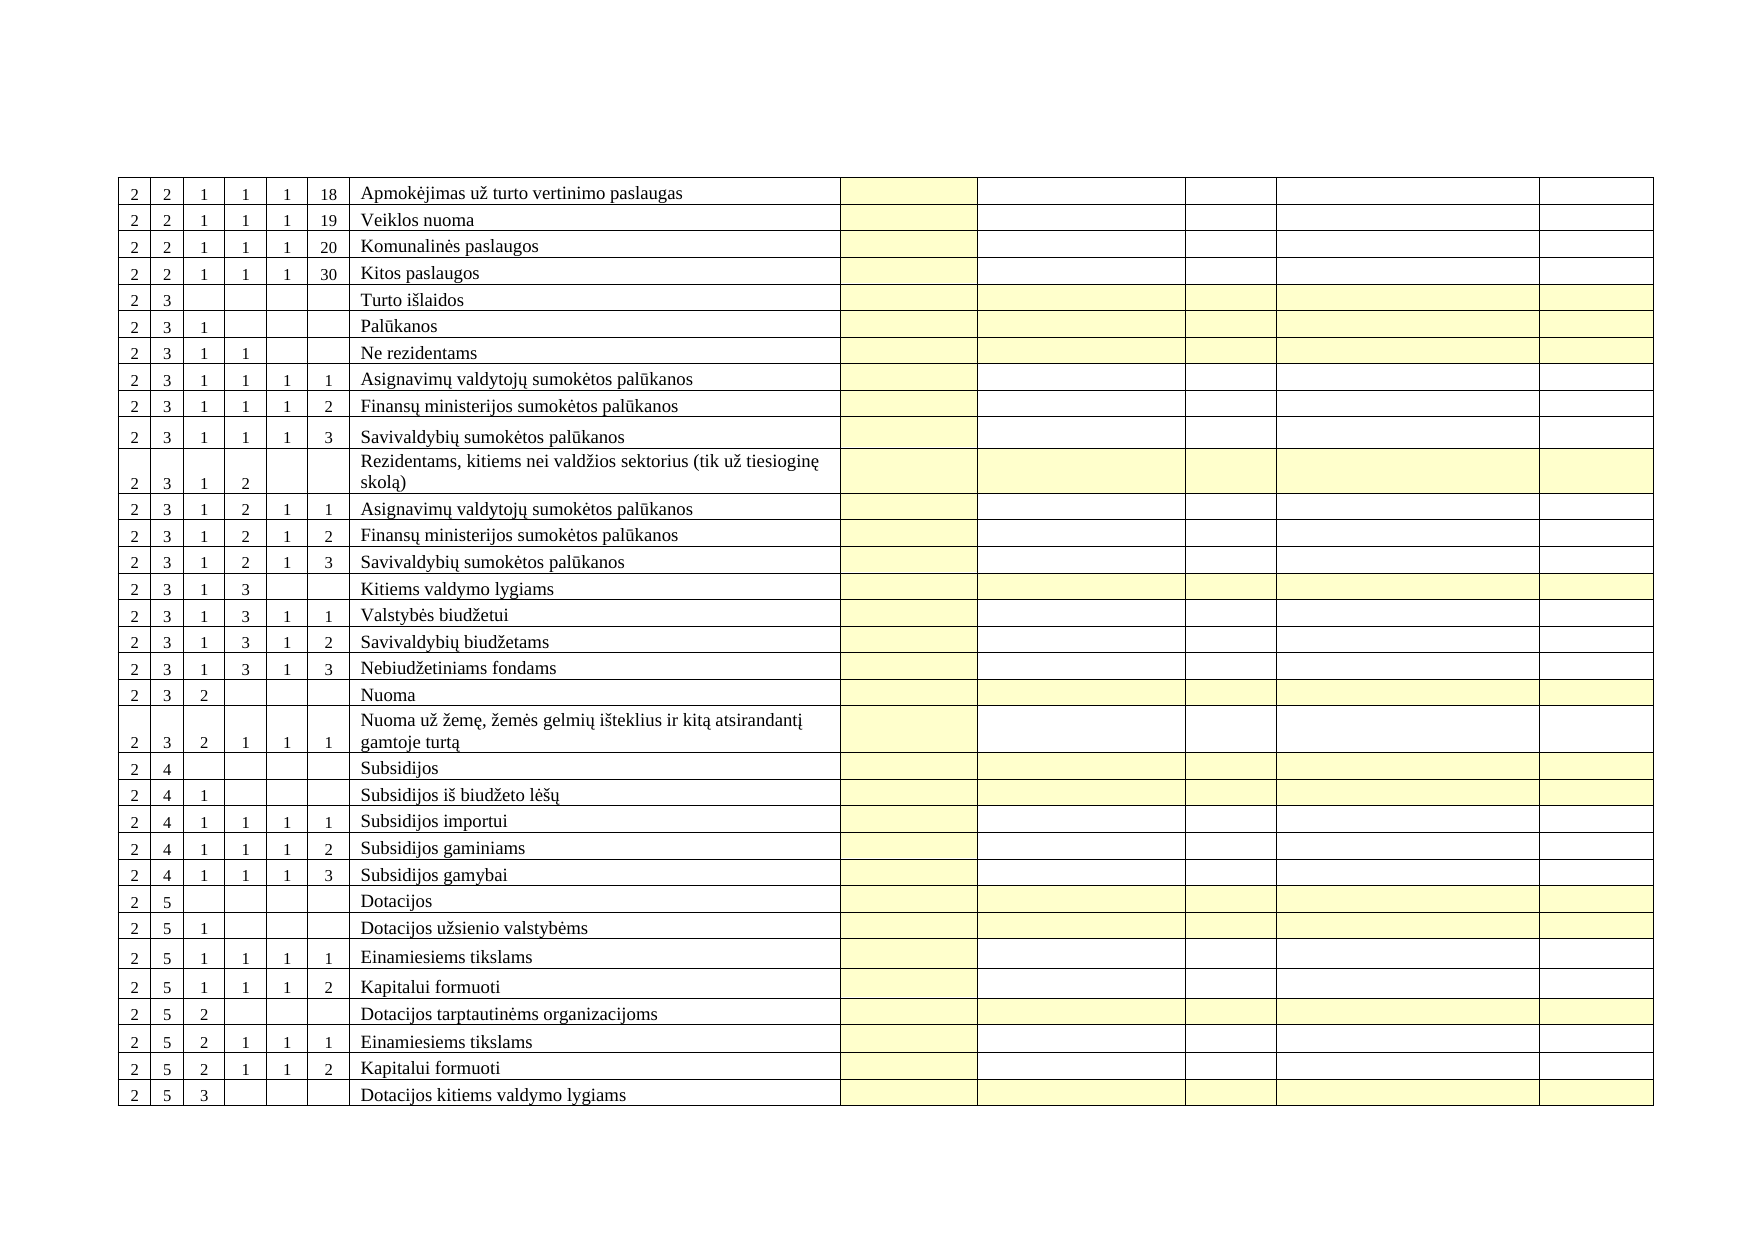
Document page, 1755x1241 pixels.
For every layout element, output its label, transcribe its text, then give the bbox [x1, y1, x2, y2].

table_cell [308, 311, 349, 337]
table_cell 1 [308, 1025, 349, 1052]
table_cell 2 [119, 780, 150, 805]
table_cell [978, 391, 1185, 416]
table_cell [841, 338, 977, 363]
table_cell 1 [184, 600, 224, 626]
table_cell 1 [184, 178, 224, 204]
table_cell [978, 653, 1185, 679]
table_cell [978, 520, 1185, 546]
table_cell 2 [119, 913, 150, 938]
table_cell [1277, 285, 1539, 310]
table_cell 1 [184, 338, 224, 363]
table_cell Subsidijos gamybai [350, 860, 840, 885]
table_cell [1540, 205, 1653, 230]
table_cell 3 [151, 627, 183, 652]
table_cell [1186, 285, 1276, 310]
table_cell [841, 600, 977, 626]
table_cell 2 [184, 706, 224, 752]
table_cell 3 [151, 547, 183, 572]
table_cell [1277, 1025, 1539, 1052]
table_cell Nebiudžetiniams fondams [350, 653, 840, 679]
table_cell [1277, 364, 1539, 390]
table_cell Einamiesiems tikslams [350, 939, 840, 968]
table_cell Savivaldybių biudžetams [350, 627, 840, 652]
table_cell [1277, 311, 1539, 337]
table_cell [1277, 627, 1539, 652]
table_cell [1186, 258, 1276, 283]
table_cell 1 [225, 806, 266, 832]
table_cell 3 [308, 860, 349, 885]
table_cell [308, 913, 349, 938]
table_cell [841, 627, 977, 652]
table_cell [1540, 258, 1653, 283]
table_cell [978, 833, 1185, 858]
table_cell [1186, 806, 1276, 832]
table_cell [841, 860, 977, 885]
table_cell 1 [267, 860, 307, 885]
table_cell Palūkanos [350, 311, 840, 337]
table_cell 1 [267, 258, 307, 283]
table_cell 1 [267, 939, 307, 968]
table_cell 1 [308, 939, 349, 968]
table_cell 1 [184, 627, 224, 652]
table_cell 2 [119, 600, 150, 626]
table_cell [978, 806, 1185, 832]
table_cell [1540, 1053, 1653, 1079]
table_cell [841, 417, 977, 447]
table_cell [1277, 1080, 1539, 1105]
table_cell [1540, 520, 1653, 546]
table_cell [978, 449, 1185, 493]
table_cell 2 [119, 833, 150, 858]
table_cell [308, 999, 349, 1024]
table_cell [1186, 680, 1276, 705]
table_cell 5 [151, 969, 183, 997]
table_cell 2 [225, 547, 266, 572]
table_cell [225, 913, 266, 938]
table_cell 1 [225, 417, 266, 447]
table_cell 4 [151, 753, 183, 779]
table_cell [978, 1053, 1185, 1079]
table_cell [1186, 653, 1276, 679]
table_cell [1540, 969, 1653, 997]
table_cell [1540, 364, 1653, 390]
table_cell 2 [119, 338, 150, 363]
table_cell [1186, 178, 1276, 204]
table_cell 2 [119, 886, 150, 912]
table_cell 1 [267, 364, 307, 390]
table_cell Dotacijos tarptautinėms organizacijoms [350, 999, 840, 1024]
table_cell 1 [184, 939, 224, 968]
table_cell [841, 178, 977, 204]
table_cell 3 [308, 653, 349, 679]
table_cell 2 [119, 1053, 150, 1079]
table_cell [841, 494, 977, 519]
table_cell [1540, 449, 1653, 493]
table_cell [978, 494, 1185, 519]
table_cell 1 [225, 178, 266, 204]
table_cell 2 [308, 833, 349, 858]
table_cell 1 [184, 258, 224, 283]
table_cell [978, 311, 1185, 337]
table_cell [1186, 860, 1276, 885]
table_cell 1 [225, 231, 266, 257]
table_cell 2 [119, 860, 150, 885]
table_cell 2 [119, 178, 150, 204]
table_cell 1 [225, 205, 266, 230]
table_cell [841, 969, 977, 997]
table_cell 2 [151, 231, 183, 257]
table_cell 1 [308, 600, 349, 626]
table_cell [267, 449, 307, 493]
table_cell [978, 231, 1185, 257]
table_cell 2 [119, 547, 150, 572]
table_cell [267, 285, 307, 310]
table_cell [1277, 231, 1539, 257]
table_cell [841, 913, 977, 938]
table_cell 1 [308, 494, 349, 519]
table_cell [1540, 1025, 1653, 1052]
table_cell Subsidijos [350, 753, 840, 779]
table_cell [308, 449, 349, 493]
table_cell 2 [119, 285, 150, 310]
table_cell [1540, 417, 1653, 447]
table_cell Subsidijos importui [350, 806, 840, 832]
table_cell 1 [267, 178, 307, 204]
table_cell [1277, 449, 1539, 493]
table_cell 2 [184, 1053, 224, 1079]
table_cell [1277, 999, 1539, 1024]
table_cell [841, 1053, 977, 1079]
table_cell [1186, 886, 1276, 912]
table_cell [1186, 939, 1276, 968]
table_cell [184, 753, 224, 779]
table_cell [1540, 178, 1653, 204]
table_cell [1277, 753, 1539, 779]
table_cell Nuoma už žemę, žemės gelmių išteklius ir kitą atsirandantį gamtoje turtą [350, 706, 840, 752]
table_cell [841, 706, 977, 752]
table_cell [1186, 600, 1276, 626]
table_cell [978, 205, 1185, 230]
table_cell Finansų ministerijos sumokėtos palūkanos [350, 520, 840, 546]
table_cell 2 [119, 939, 150, 968]
table_cell [225, 780, 266, 805]
table_cell 1 [184, 417, 224, 447]
table_cell [225, 753, 266, 779]
table_cell 1 [267, 391, 307, 416]
table_cell [267, 999, 307, 1024]
table_cell [1186, 913, 1276, 938]
table_cell 1 [225, 706, 266, 752]
table_cell [1540, 653, 1653, 679]
table_cell Savivaldybių sumokėtos palūkanos [350, 417, 840, 447]
table_cell 2 [225, 520, 266, 546]
table_cell 1 [308, 806, 349, 832]
table_cell Einamiesiems tikslams [350, 1025, 840, 1052]
table_cell 1 [267, 417, 307, 447]
table_cell [1540, 780, 1653, 805]
table_cell [1186, 391, 1276, 416]
table_cell [1186, 449, 1276, 493]
table_cell [841, 939, 977, 968]
table_cell [978, 178, 1185, 204]
table_cell [1186, 780, 1276, 805]
table_cell 2 [151, 178, 183, 204]
table_cell [267, 574, 307, 599]
table_cell [267, 780, 307, 805]
table_cell 2 [119, 417, 150, 447]
table_cell 3 [151, 417, 183, 447]
table_cell 1 [308, 364, 349, 390]
table_cell Komunalinės paslaugos [350, 231, 840, 257]
table_cell 2 [308, 627, 349, 652]
table_cell 2 [119, 706, 150, 752]
table_cell 2 [184, 1025, 224, 1052]
table_cell [1186, 1053, 1276, 1079]
table_cell 1 [184, 449, 224, 493]
table_cell [978, 338, 1185, 363]
table_cell 3 [151, 311, 183, 337]
table_cell 3 [225, 653, 266, 679]
table_cell 1 [225, 1053, 266, 1079]
table_cell [841, 547, 977, 572]
table_cell 5 [151, 1080, 183, 1105]
table_cell 1 [184, 913, 224, 938]
table_cell [841, 753, 977, 779]
table_cell 3 [225, 574, 266, 599]
table_cell [1540, 939, 1653, 968]
table_cell 3 [151, 680, 183, 705]
table_cell 1 [184, 833, 224, 858]
table_cell [1540, 338, 1653, 363]
table_cell [1540, 547, 1653, 572]
table_cell 1 [184, 391, 224, 416]
table_cell Valstybės biudžetui [350, 600, 840, 626]
table_cell 2 [308, 391, 349, 416]
table_cell [1186, 1080, 1276, 1105]
table_cell 2 [119, 999, 150, 1024]
table_cell 3 [151, 520, 183, 546]
table_cell [267, 753, 307, 779]
table_cell 2 [308, 969, 349, 997]
table_cell [1540, 311, 1653, 337]
table_cell 1 [184, 547, 224, 572]
table_cell Asignavimų valdytojų sumokėtos palūkanos [350, 364, 840, 390]
table_cell [841, 311, 977, 337]
table_cell [184, 886, 224, 912]
table_cell 3 [151, 653, 183, 679]
table_cell [841, 520, 977, 546]
table_cell [1277, 886, 1539, 912]
table_cell 2 [225, 449, 266, 493]
table_cell Finansų ministerijos sumokėtos palūkanos [350, 391, 840, 416]
table_cell 2 [308, 1053, 349, 1079]
table_cell [841, 231, 977, 257]
table_cell [308, 680, 349, 705]
table_cell 3 [308, 417, 349, 447]
table_cell [841, 999, 977, 1024]
table_cell [1277, 806, 1539, 832]
table_cell 2 [119, 653, 150, 679]
table_cell [308, 780, 349, 805]
table_cell [1540, 999, 1653, 1024]
table_cell [1540, 494, 1653, 519]
table_cell 2 [119, 1080, 150, 1105]
table_cell [225, 1080, 266, 1105]
table_cell [1277, 574, 1539, 599]
table_cell [1186, 833, 1276, 858]
table_cell Apmokėjimas už turto vertinimo paslaugas [350, 178, 840, 204]
table_cell [978, 939, 1185, 968]
table_cell Subsidijos iš biudžeto lėšų [350, 780, 840, 805]
table_cell [1186, 205, 1276, 230]
table_cell [267, 338, 307, 363]
table_cell [1277, 547, 1539, 572]
table_cell Dotacijos užsienio valstybėms [350, 913, 840, 938]
table_cell [225, 285, 266, 310]
table_cell [1540, 706, 1653, 752]
table_cell [267, 680, 307, 705]
table_cell 1 [225, 969, 266, 997]
table_cell [841, 1025, 977, 1052]
table_cell 3 [151, 600, 183, 626]
table_cell [978, 627, 1185, 652]
table_cell [978, 600, 1185, 626]
table_cell 30 [308, 258, 349, 283]
table_cell 2 [119, 520, 150, 546]
table_cell 3 [151, 391, 183, 416]
table_cell 5 [151, 999, 183, 1024]
table_cell 2 [119, 231, 150, 257]
table_cell 1 [225, 860, 266, 885]
table_cell [841, 680, 977, 705]
table_cell [267, 311, 307, 337]
table_cell 2 [308, 520, 349, 546]
table_cell [841, 1080, 977, 1105]
table_cell 1 [184, 311, 224, 337]
table_cell Dotacijos [350, 886, 840, 912]
table_cell Ne rezidentams [350, 338, 840, 363]
table_cell 3 [151, 364, 183, 390]
table_cell [1186, 753, 1276, 779]
table_cell [1540, 231, 1653, 257]
table_cell [308, 338, 349, 363]
table_cell [1277, 1053, 1539, 1079]
table_cell [978, 285, 1185, 310]
table_cell [1277, 833, 1539, 858]
table_cell 2 [119, 574, 150, 599]
table_cell [1186, 311, 1276, 337]
table_cell 1 [225, 391, 266, 416]
table_cell 1 [184, 205, 224, 230]
table_cell [1186, 574, 1276, 599]
table_cell 1 [267, 520, 307, 546]
table_cell [1277, 205, 1539, 230]
table_cell [978, 753, 1185, 779]
table_cell 2 [225, 494, 266, 519]
table_cell 2 [119, 1025, 150, 1052]
table_cell [1540, 285, 1653, 310]
table_cell [1186, 999, 1276, 1024]
table_cell [1540, 860, 1653, 885]
table_cell 1 [184, 780, 224, 805]
table_cell 1 [184, 520, 224, 546]
table_cell [978, 680, 1185, 705]
table_cell 2 [119, 311, 150, 337]
table_cell [978, 1025, 1185, 1052]
table_cell [267, 913, 307, 938]
table_cell Kapitalui formuoti [350, 1053, 840, 1079]
table_cell [1277, 178, 1539, 204]
table_cell 5 [151, 1053, 183, 1079]
table_cell [1186, 706, 1276, 752]
table_cell 1 [267, 806, 307, 832]
table_cell [841, 574, 977, 599]
table_cell [1186, 1025, 1276, 1052]
table_cell 2 [119, 449, 150, 493]
table_cell 1 [184, 653, 224, 679]
table_cell [841, 833, 977, 858]
table_cell [1186, 520, 1276, 546]
table_cell [1540, 913, 1653, 938]
table_cell [1540, 627, 1653, 652]
table_cell [267, 1080, 307, 1105]
table_cell [1186, 338, 1276, 363]
table_cell [1186, 969, 1276, 997]
table_cell Subsidijos gaminiams [350, 833, 840, 858]
table_cell 2 [184, 680, 224, 705]
table_cell 2 [119, 680, 150, 705]
table_cell 5 [151, 1025, 183, 1052]
table_cell [978, 364, 1185, 390]
table_cell [978, 999, 1185, 1024]
table_cell [1277, 706, 1539, 752]
table_cell 1 [184, 806, 224, 832]
table_cell Veiklos nuoma [350, 205, 840, 230]
table_cell 1 [267, 706, 307, 752]
table_cell Nuoma [350, 680, 840, 705]
table_cell [841, 205, 977, 230]
table_cell 20 [308, 231, 349, 257]
table_cell 2 [184, 999, 224, 1024]
table_cell [978, 860, 1185, 885]
table_cell [841, 364, 977, 390]
table_cell Kapitalui formuoti [350, 969, 840, 997]
table_cell [978, 547, 1185, 572]
table_cell 4 [151, 780, 183, 805]
table_cell [1277, 939, 1539, 968]
table_cell [1540, 886, 1653, 912]
table_cell 1 [267, 205, 307, 230]
table_cell [1540, 1080, 1653, 1105]
table_cell [1186, 417, 1276, 447]
table_cell 3 [151, 285, 183, 310]
table_cell 4 [151, 833, 183, 858]
table_cell 5 [151, 913, 183, 938]
table_cell 3 [151, 494, 183, 519]
table_cell [308, 574, 349, 599]
table_cell [978, 969, 1185, 997]
table_cell [841, 449, 977, 493]
table_cell [1186, 364, 1276, 390]
table_cell [1186, 547, 1276, 572]
table_cell 3 [151, 338, 183, 363]
table_cell 3 [151, 449, 183, 493]
table_cell 2 [119, 391, 150, 416]
table_cell 1 [184, 231, 224, 257]
table_cell [184, 285, 224, 310]
table_cell 2 [119, 969, 150, 997]
table_cell 2 [119, 258, 150, 283]
table_cell 2 [119, 753, 150, 779]
table_cell [1277, 391, 1539, 416]
table_cell 4 [151, 806, 183, 832]
table_cell Rezidentams, kitiems nei valdžios sektorius (tik už tiesioginę skolą) [350, 449, 840, 493]
table_cell [1540, 806, 1653, 832]
table_cell [1540, 753, 1653, 779]
table_cell [841, 258, 977, 283]
table_cell [1540, 574, 1653, 599]
table_cell [267, 886, 307, 912]
table_cell 1 [225, 833, 266, 858]
table_cell [978, 258, 1185, 283]
table_cell 1 [184, 494, 224, 519]
table_cell [1540, 600, 1653, 626]
table_cell [1277, 417, 1539, 447]
table_cell [1277, 258, 1539, 283]
table_cell [841, 285, 977, 310]
table_cell 1 [225, 364, 266, 390]
table_cell [308, 886, 349, 912]
table_cell [1277, 913, 1539, 938]
table_cell [225, 311, 266, 337]
table_cell 3 [308, 547, 349, 572]
table_cell Kitiems valdymo lygiams [350, 574, 840, 599]
table_cell 1 [225, 338, 266, 363]
table_cell [1186, 627, 1276, 652]
table_cell [1277, 338, 1539, 363]
table_cell [978, 1080, 1185, 1105]
table_cell [308, 1080, 349, 1105]
table_cell [1540, 680, 1653, 705]
table_cell Asignavimų valdytojų sumokėtos palūkanos [350, 494, 840, 519]
table_cell 2 [119, 627, 150, 652]
table_cell Kitos paslaugos [350, 258, 840, 283]
table_cell 3 [225, 627, 266, 652]
table_cell 1 [184, 574, 224, 599]
table_cell 1 [267, 1025, 307, 1052]
table_cell [978, 913, 1185, 938]
table_cell 1 [267, 600, 307, 626]
table_cell [1277, 653, 1539, 679]
table_cell [841, 391, 977, 416]
table_cell [1277, 969, 1539, 997]
table_cell [1277, 860, 1539, 885]
table_cell [225, 886, 266, 912]
table_cell [225, 680, 266, 705]
table_cell [1277, 780, 1539, 805]
table_cell 1 [267, 969, 307, 997]
table_cell 2 [119, 205, 150, 230]
table_cell 2 [119, 364, 150, 390]
table_cell [841, 780, 977, 805]
table_cell 1 [225, 939, 266, 968]
table_cell [1540, 833, 1653, 858]
table_cell 3 [184, 1080, 224, 1105]
table_cell [841, 806, 977, 832]
table_cell [978, 574, 1185, 599]
table_cell [841, 653, 977, 679]
table_cell [978, 780, 1185, 805]
table_cell 2 [119, 494, 150, 519]
table_cell 3 [225, 600, 266, 626]
table_cell 1 [267, 231, 307, 257]
table_cell 1 [308, 706, 349, 752]
table_cell 1 [184, 364, 224, 390]
table_cell 5 [151, 886, 183, 912]
table_cell [978, 886, 1185, 912]
table_cell 2 [151, 258, 183, 283]
table_cell [1277, 520, 1539, 546]
table_cell [1277, 600, 1539, 626]
table_cell [978, 417, 1185, 447]
table_cell 1 [267, 833, 307, 858]
table_cell 1 [225, 258, 266, 283]
table_cell Savivaldybių sumokėtos palūkanos [350, 547, 840, 572]
table_cell [225, 999, 266, 1024]
table_cell [1540, 391, 1653, 416]
table_cell 5 [151, 939, 183, 968]
table_cell 18 [308, 178, 349, 204]
table_cell 2 [119, 806, 150, 832]
table_cell 1 [267, 653, 307, 679]
table_cell 1 [267, 627, 307, 652]
table_cell 3 [151, 706, 183, 752]
table_cell 3 [151, 574, 183, 599]
table_cell 2 [151, 205, 183, 230]
table_cell [308, 753, 349, 779]
table_cell [1186, 494, 1276, 519]
table_cell 1 [267, 547, 307, 572]
table_cell 1 [184, 969, 224, 997]
table_cell Dotacijos kitiems valdymo lygiams [350, 1080, 840, 1105]
table_cell [1277, 494, 1539, 519]
table_cell 19 [308, 205, 349, 230]
table_cell 1 [184, 860, 224, 885]
table_cell [308, 285, 349, 310]
table_cell 1 [267, 494, 307, 519]
table_cell 1 [225, 1025, 266, 1052]
table_cell Turto išlaidos [350, 285, 840, 310]
table_cell [978, 706, 1185, 752]
table_cell [1186, 231, 1276, 257]
table_cell [1277, 680, 1539, 705]
table_cell [841, 886, 977, 912]
table_cell 1 [267, 1053, 307, 1079]
table_cell 4 [151, 860, 183, 885]
